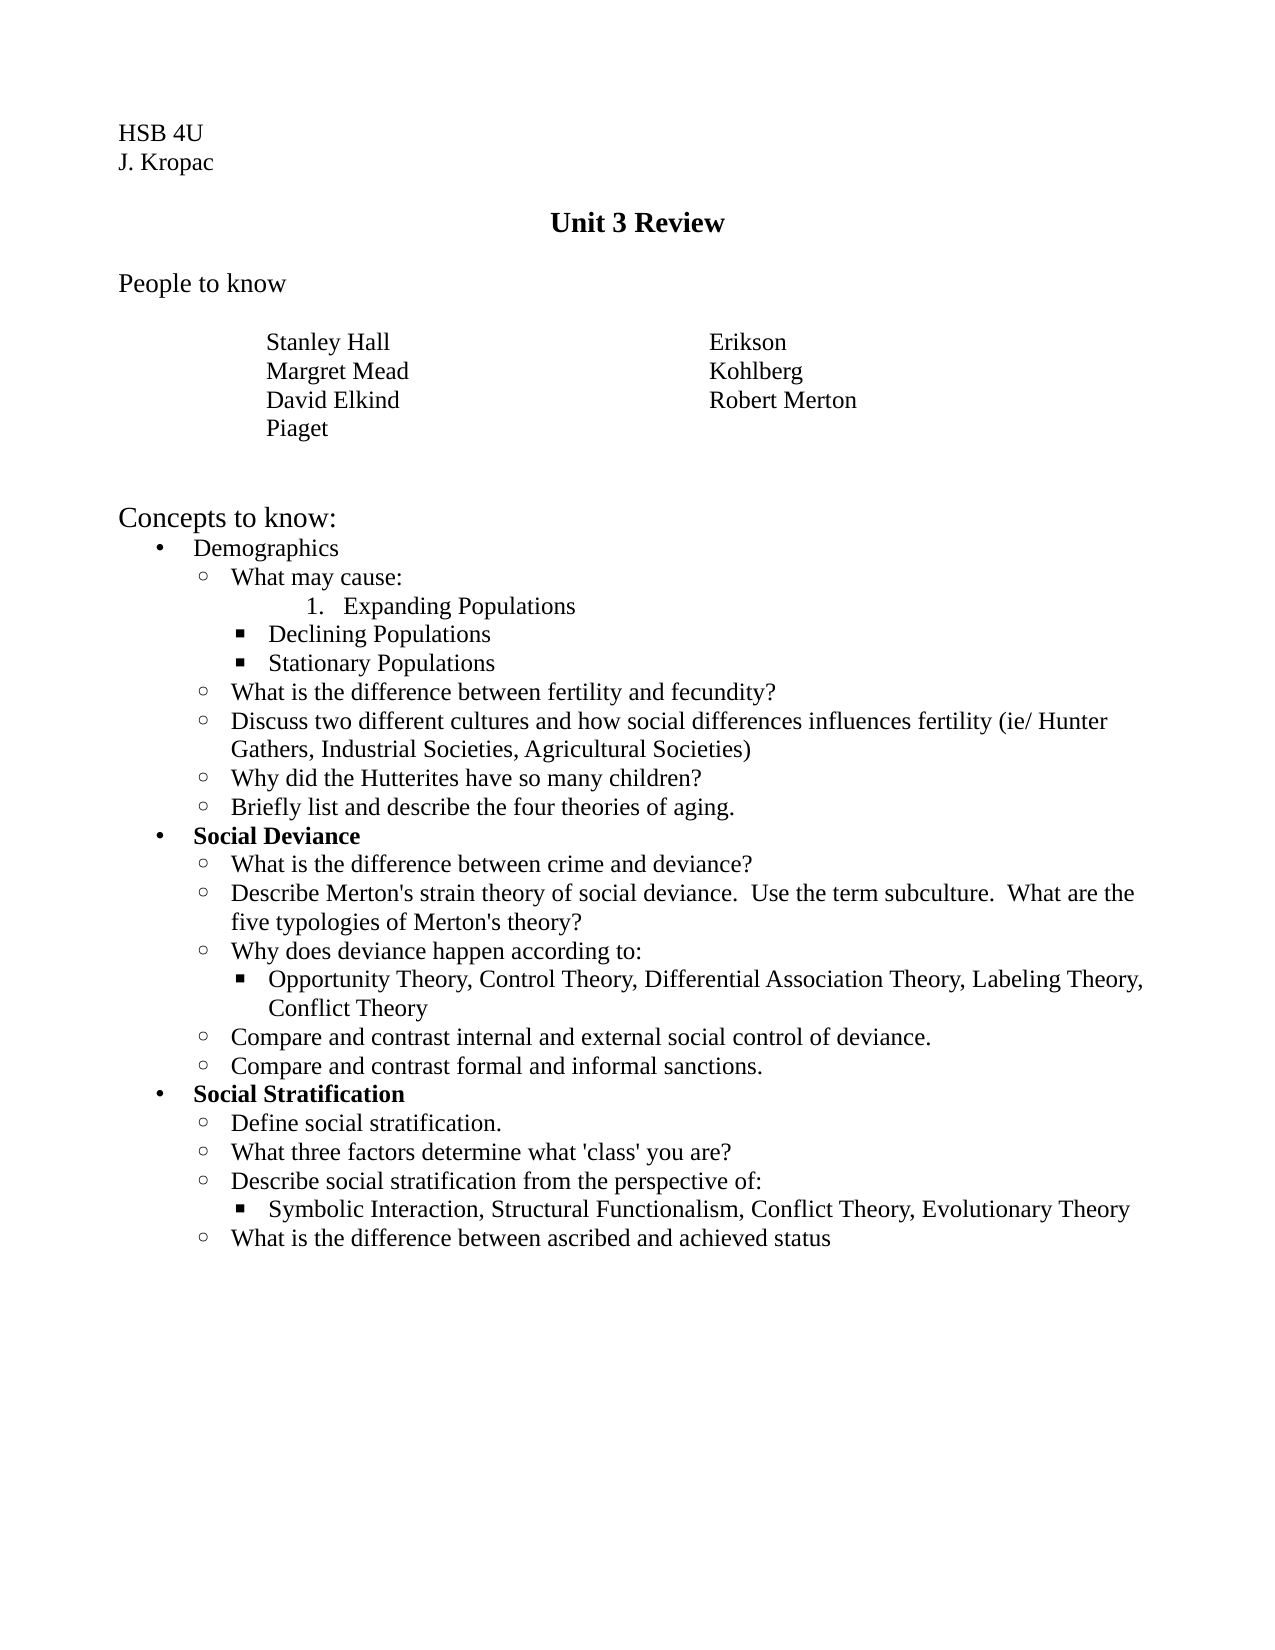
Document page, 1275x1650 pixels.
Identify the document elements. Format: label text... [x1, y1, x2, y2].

list Expanding Populations [306, 591, 1157, 619]
text David Elkind Robert Merton [118, 385, 1157, 413]
list Compare and contrast internal and external social control of deviance. [193, 1022, 1157, 1051]
text Margret Mead Kohlberg [118, 356, 1157, 385]
list Compare and contrast formal and informal sanctions. [193, 1051, 1157, 1079]
list Demographics [156, 533, 1157, 562]
list Stationary Populations [231, 648, 1157, 677]
list Define social stratification. [193, 1108, 1157, 1137]
text People to know [118, 267, 1157, 298]
list Discuss two different cultures and how social differences influences fertility (ie/ Hunter Gathers, Industrial Societies, Agricultural Societies) [193, 706, 1157, 763]
list Briefly list and describe the four theories of aging. [193, 792, 1157, 821]
text Piaget [118, 413, 1157, 442]
text Concepts to know: [118, 500, 1157, 533]
list Describe social stratification from the perspective of: [193, 1166, 1157, 1194]
list Declining Populations [231, 619, 1157, 648]
list Why does deviance happen according to: [193, 936, 1157, 964]
list What is the difference between ascribed and achieved status [193, 1223, 1157, 1252]
text Unit 3 Review [118, 205, 1157, 239]
list Social Deviance [156, 821, 1157, 849]
list Describe Merton's strain theory of social deviance. Use the term subculture. What are the five typologies of Merton's theory? [193, 878, 1157, 936]
text Stanley Hall Erikson [118, 327, 1157, 356]
list What may cause: [193, 562, 1157, 591]
list What is the difference between fertility and fecundity? [193, 677, 1157, 706]
list Symbolic Interaction, Structural Functionalism, Conflict Theory, Evolutionary Theory [231, 1194, 1157, 1223]
list What three factors determine what 'class' you are? [193, 1137, 1157, 1166]
list Why did the Hutterites have so many children? [193, 763, 1157, 792]
list What is the difference between crime and deviance? [193, 849, 1157, 878]
list Opportunity Theory, Control Theory, Differential Association Theory, Labeling Theory, Conflict Theory [231, 964, 1157, 1022]
list Social Stratification [156, 1079, 1157, 1108]
